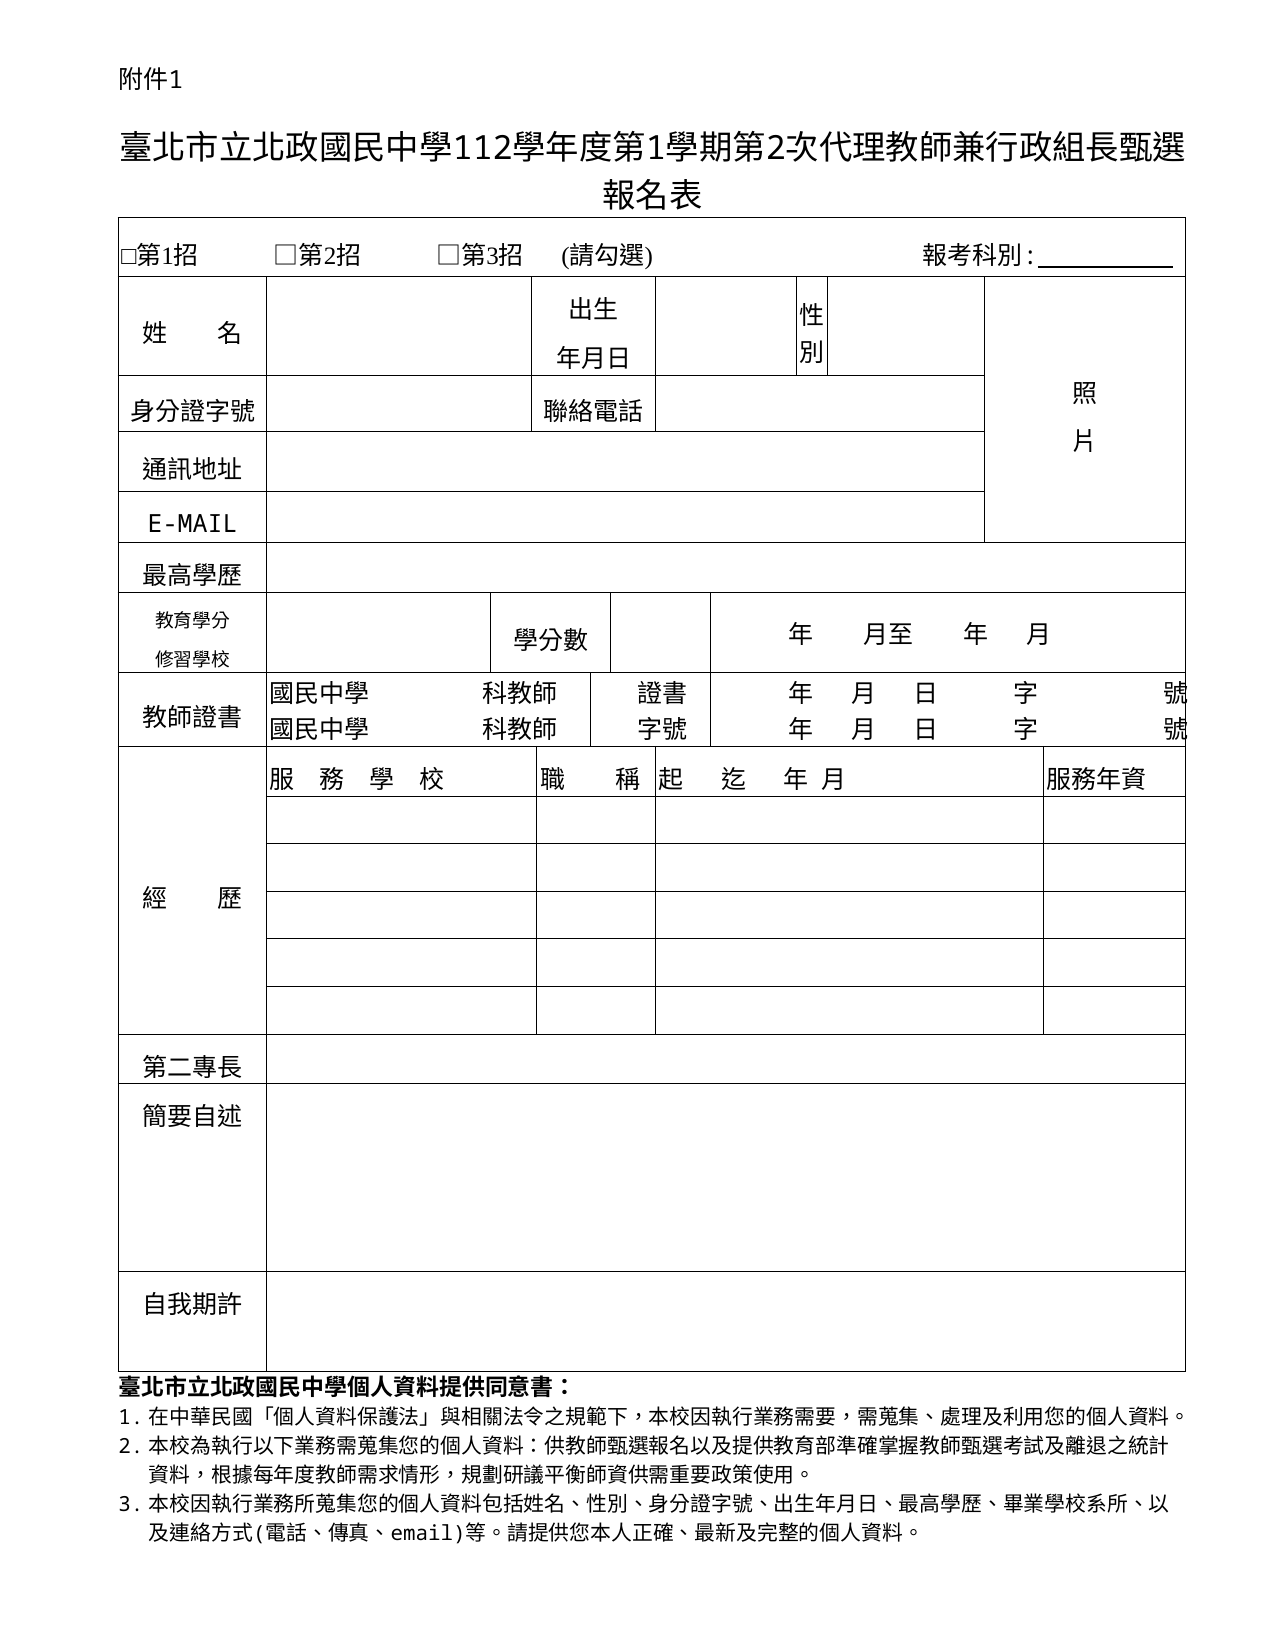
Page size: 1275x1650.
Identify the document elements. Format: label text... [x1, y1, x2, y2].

table_cell 年 月 日 字 號 年 月 日 字 號 [711, 673, 1185, 746]
table_cell [267, 844, 536, 891]
table_cell [267, 432, 984, 491]
table_cell [267, 892, 536, 938]
table_cell [537, 939, 655, 986]
table_cell [537, 844, 655, 891]
table_cell [656, 987, 1043, 1033]
table_cell [267, 1272, 1185, 1371]
table_cell [656, 844, 1043, 891]
table_cell [1044, 844, 1185, 891]
table_cell 照 片 [985, 277, 1185, 542]
table_cell 出生 年月日 [532, 277, 655, 374]
table_cell [828, 277, 984, 374]
table_header □第1招 □第2招 □第3招 (請勾選) 報考科別: [119, 218, 1185, 276]
table_cell [537, 892, 655, 938]
table_cell [1044, 987, 1185, 1033]
table_cell 簡要自述 [119, 1084, 266, 1271]
table_cell [267, 939, 536, 986]
table_cell [537, 797, 655, 843]
table_cell 服務年資 [1044, 747, 1185, 796]
table_cell 自我期許 [119, 1272, 266, 1371]
table_cell 年 月至 年 月 [711, 593, 1185, 672]
table_cell 第二專長 [119, 1035, 266, 1083]
table_cell 最高學歷 [119, 543, 266, 592]
table_cell 通訊地址 [119, 432, 266, 491]
table_cell 職 稱 [537, 747, 655, 796]
table_cell 身分證字號 [119, 376, 266, 431]
table_cell [1044, 797, 1185, 843]
table_cell 姓 名 [119, 277, 266, 374]
table_cell 國民中學 科教師 國民中學 科教師 [267, 673, 590, 746]
table_cell [656, 376, 984, 431]
table_cell [267, 1035, 1185, 1083]
table_cell [1044, 892, 1185, 938]
table_cell [656, 797, 1043, 843]
table_cell 服 務 學 校 [267, 747, 536, 796]
table_cell [267, 376, 531, 431]
table_cell [656, 939, 1043, 986]
table_cell 證書 字號 [591, 673, 710, 746]
table_cell [611, 593, 710, 672]
table_cell 經 歷 [119, 747, 266, 1033]
table_cell [656, 892, 1043, 938]
list 本校為執行以下業務需蒐集您的個人資料：供教師甄選報名以及提供教育部準確掌握教師甄選考試及離退之統計資料，根據每年度教師需求情形，規劃研議平衡師資供需重要政策使用。 [118, 1430, 1174, 1488]
table_cell [267, 593, 490, 672]
table_cell 起 迄 年 月 [656, 747, 1043, 796]
table_cell [267, 543, 1185, 592]
table_cell [1044, 939, 1185, 986]
table_cell [537, 987, 655, 1033]
table_cell E-MAIL [119, 492, 266, 542]
text 臺北市立北政國民中學個人資料提供同意書： [118, 1372, 1174, 1401]
table_cell [267, 492, 984, 542]
table_cell [267, 987, 536, 1033]
table_cell [656, 277, 796, 374]
text 臺北市立北政國民中學112學年度第1學期第2次代理教師兼行政組長甄選報名表 [118, 120, 1186, 217]
table_cell [267, 277, 531, 374]
table_cell 聯絡電話 [532, 376, 655, 431]
table_cell 學分數 [491, 593, 610, 672]
table_cell 教師證書 [119, 673, 266, 746]
table_cell [267, 1084, 1185, 1271]
list 本校因執行業務所蒐集您的個人資料包括姓名、性別、身分證字號、出生年月日、最高學歷、畢業學校系所、以及連絡方式(電話、傳真、email)等。請提供您本人正確、最新及完整的個人資料。 [118, 1488, 1174, 1547]
list 在中華民國「個人資料保護法」與相關法令之規範下，本校因執行業務需要，需蒐集、處理及利用您的個人資料。 [118, 1401, 1174, 1430]
text 附件1 [118, 59, 1186, 95]
table_cell [267, 797, 536, 843]
table_cell 性別 [797, 277, 827, 374]
table_cell 教育學分 修習學校 [119, 593, 266, 672]
